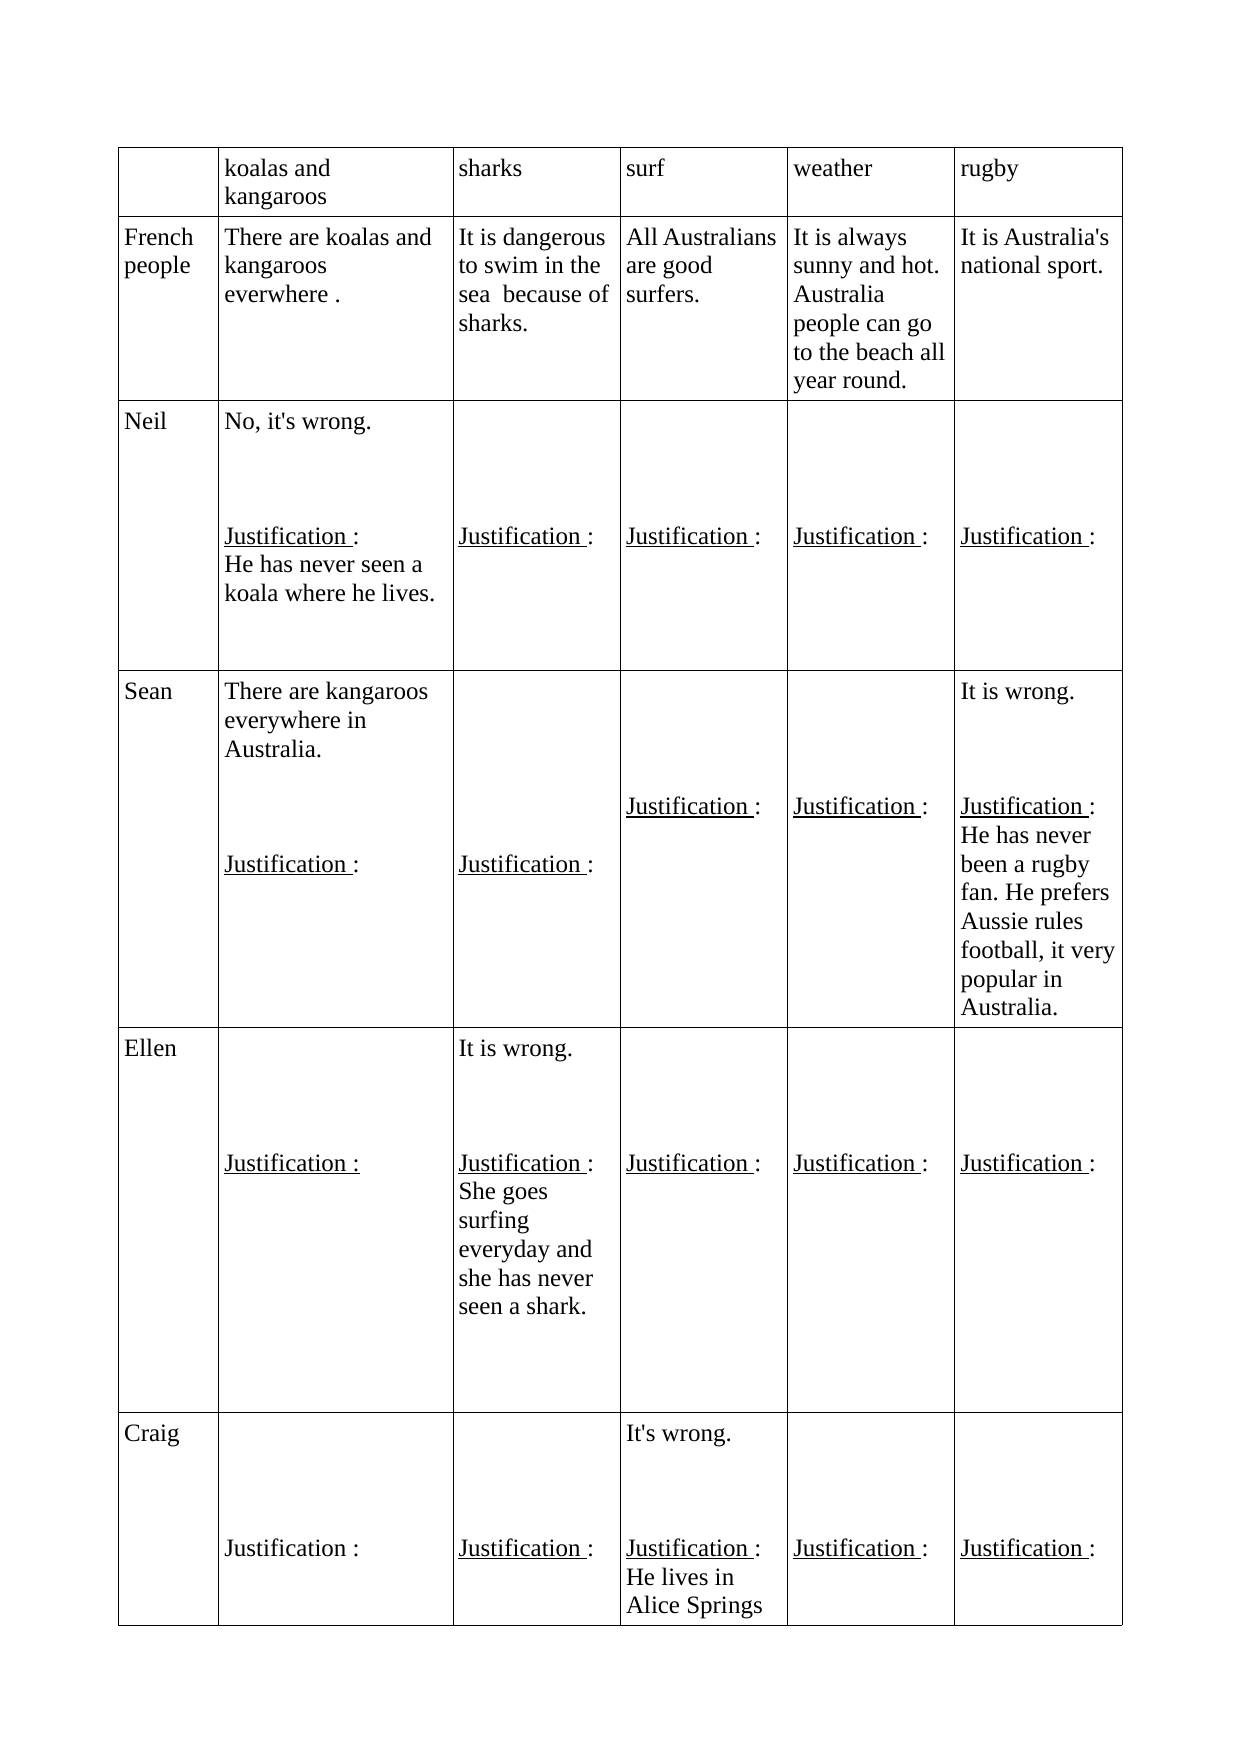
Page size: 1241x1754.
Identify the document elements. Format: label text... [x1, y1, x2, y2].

table_cell Justification : [955, 1028, 1122, 1412]
table_cell Justification : [788, 1413, 954, 1625]
table_cell It is dangerous to swim in the sea because of sharks. [454, 217, 620, 400]
table_cell Justification : [788, 671, 954, 1027]
table_cell Justification : [454, 1413, 620, 1625]
table_cell It's wrong. Justification : He lives in Alice Springs [621, 1413, 787, 1625]
table_cell It is wrong. Justification : He has never been a rugby fan. He prefers Aussie rules football, it very popular in Australia. [955, 671, 1122, 1027]
table_header sharks [454, 148, 620, 216]
table_header surf [621, 148, 787, 216]
table_cell Justification : [621, 671, 787, 1027]
table_cell Justification : [621, 1028, 787, 1412]
table_cell All Australians are good surfers. [621, 217, 787, 400]
table_cell There are koalas and kangaroos everwhere . [219, 217, 453, 400]
table_cell Justification : [219, 1413, 453, 1625]
table_cell Justification : [788, 1028, 954, 1412]
table_cell Justification : [955, 401, 1122, 670]
table_cell No, it's wrong. Justification : He has never seen a koala where he lives. [219, 401, 453, 670]
table_cell Justification : [621, 401, 787, 670]
table_cell Sean [119, 671, 218, 1027]
table_header [119, 148, 218, 216]
table_cell There are kangaroos everywhere in Australia. Justification : [219, 671, 453, 1027]
table_cell Justification : [219, 1028, 453, 1412]
table_cell Ellen [119, 1028, 218, 1412]
table_cell It is Australia's national sport. [955, 217, 1122, 400]
table_cell Justification : [454, 671, 620, 1027]
table_cell It is wrong. Justification : She goes surfing everyday and she has never seen a shark. [454, 1028, 620, 1412]
table_header koalas and kangaroos [219, 148, 453, 216]
table_cell Justification : [454, 401, 620, 670]
table_cell Justification : [788, 401, 954, 670]
table_header rugby [955, 148, 1122, 216]
table_cell Justification : [955, 1413, 1122, 1625]
table_cell It is always sunny and hot. Australia people can go to the beach all year round. [788, 217, 954, 400]
table_cell Craig [119, 1413, 218, 1625]
table_cell French people [119, 217, 218, 400]
table_header weather [788, 148, 954, 216]
table_cell Neil [119, 401, 218, 670]
